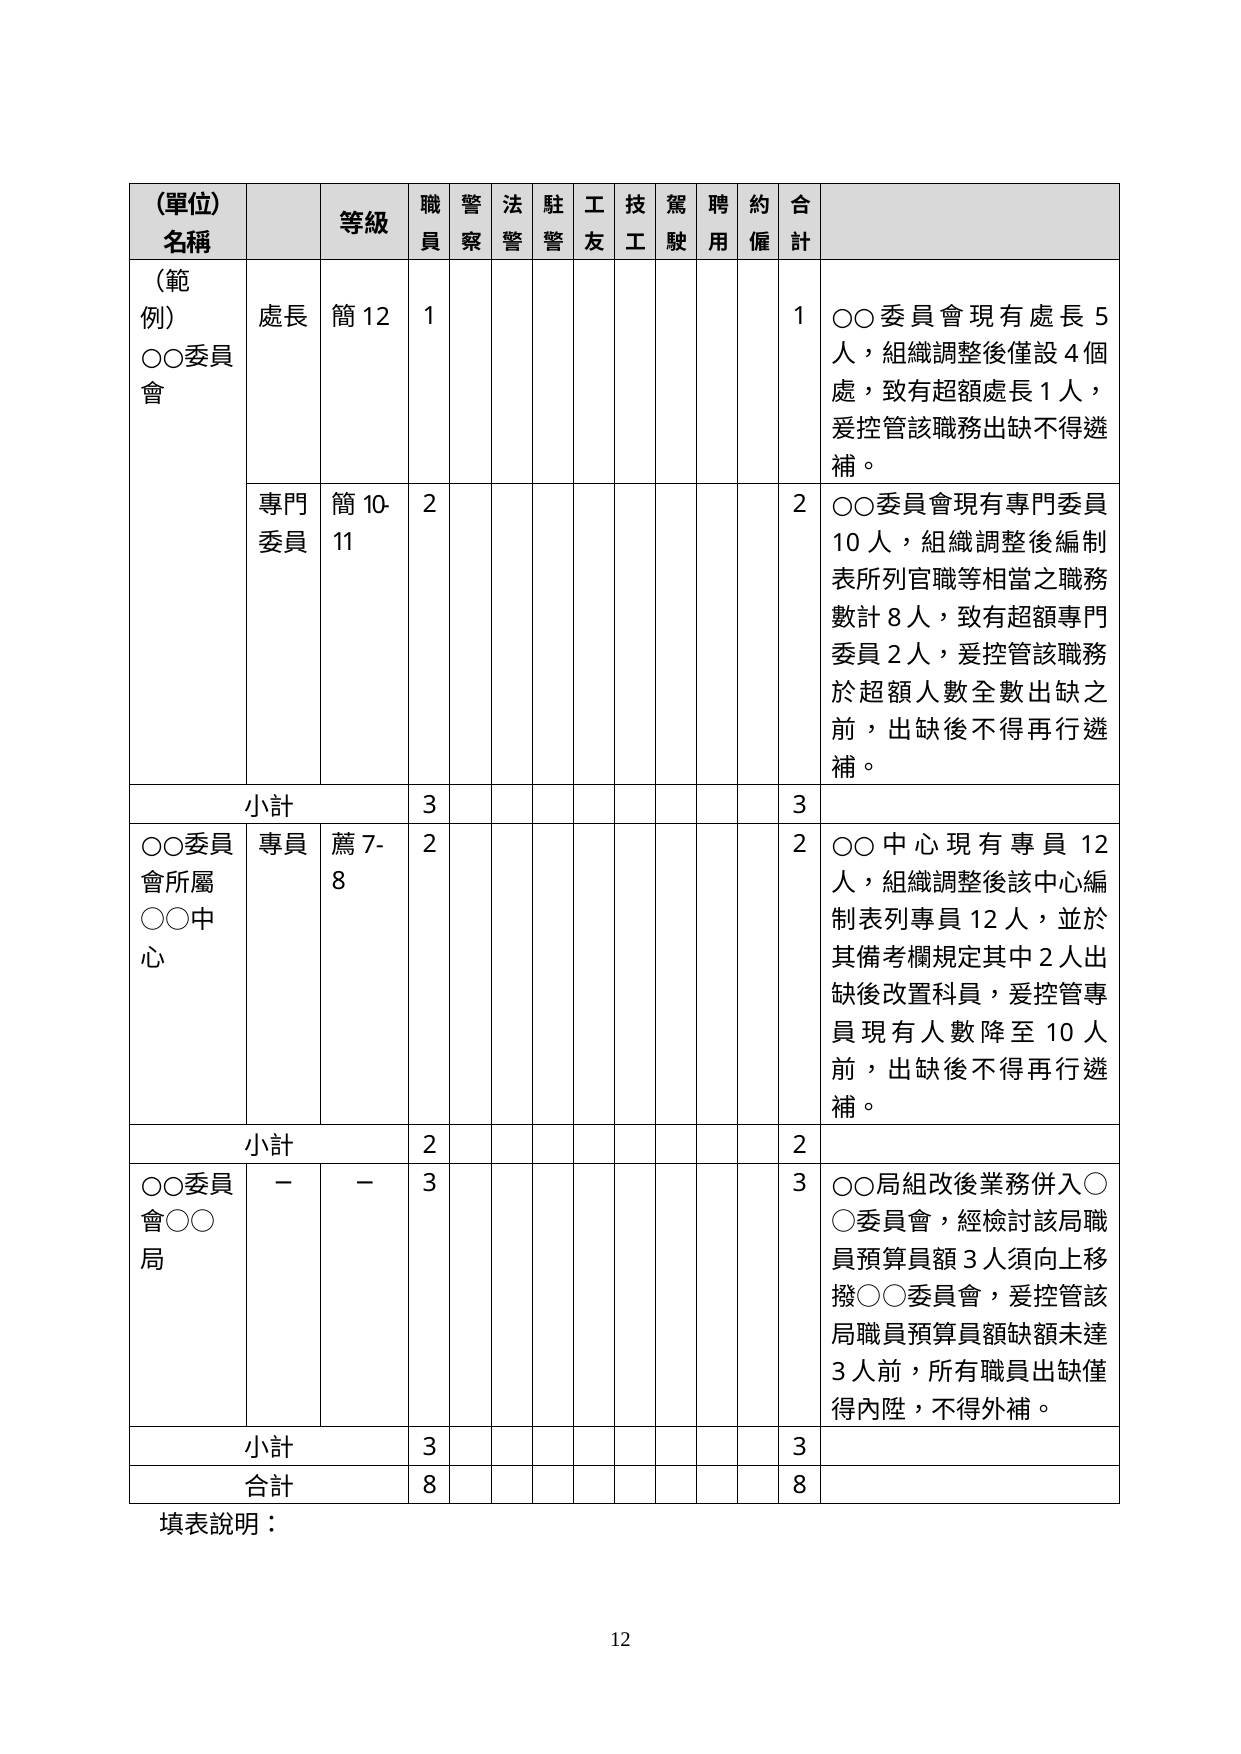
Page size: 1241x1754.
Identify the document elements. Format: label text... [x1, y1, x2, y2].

table_cell [492, 824, 532, 1124]
table_cell [533, 1164, 573, 1426]
table_cell 約僱 [738, 184, 778, 259]
table_cell [533, 484, 573, 784]
table_cell 3 [409, 785, 449, 823]
table_cell [450, 1427, 491, 1464]
table_cell [697, 1125, 737, 1162]
table_cell [574, 1427, 614, 1464]
table_cell [738, 260, 778, 483]
table_cell 8 [779, 1466, 820, 1503]
table_cell [656, 785, 696, 823]
table_cell 合計 [130, 1466, 408, 1503]
table_cell [738, 824, 778, 1124]
table_cell （範例） ○○委員會 [130, 260, 246, 784]
table_cell 技工 [615, 184, 655, 259]
table_cell [697, 1164, 737, 1426]
table_cell [533, 1125, 573, 1162]
table_cell [656, 1164, 696, 1426]
table_cell [615, 785, 655, 823]
table_cell [738, 484, 778, 784]
table_cell 簡12 [321, 260, 408, 483]
table_cell [821, 184, 1119, 259]
table_cell 小計 [130, 1125, 408, 1162]
table_cell 2 [409, 824, 449, 1124]
text 填表說明： [159, 1504, 1081, 1542]
table_cell 3 [409, 1427, 449, 1464]
table_cell ○○中心現有專員12人，組織調整後該中心編制表列專員12人，並於其備考欄規定其中2人出缺後改置科員，爰控管專員現有人數降至10人前，出缺後不得再行遴補。 [821, 824, 1119, 1124]
table_cell [450, 1466, 491, 1503]
table_header [247, 184, 320, 259]
table_cell [450, 824, 491, 1124]
table_cell ○○委員會現有處長5人，組織調整後僅設4個處，致有超額處長1人，爰控管該職務出缺不得遴補。 [821, 260, 1119, 483]
table_header （單位）名稱 [130, 184, 246, 259]
table_cell [615, 824, 655, 1124]
table_cell [656, 1466, 696, 1503]
table_cell [697, 1427, 737, 1464]
table_cell [615, 1125, 655, 1162]
table_cell [574, 260, 614, 483]
table_cell [450, 1164, 491, 1426]
table_cell 3 [779, 1427, 820, 1464]
table_cell [656, 824, 696, 1124]
table_cell 3 [779, 785, 820, 823]
table_cell [738, 1427, 778, 1464]
table_cell [697, 260, 737, 483]
table_cell [738, 1125, 778, 1162]
table_cell [450, 785, 491, 823]
table_cell ○○委員會○○局 [130, 1164, 246, 1426]
table_cell 1 [409, 260, 449, 483]
table_cell [533, 824, 573, 1124]
table_cell [697, 1466, 737, 1503]
table_cell 3 [409, 1164, 449, 1426]
table_cell [615, 1466, 655, 1503]
table_cell [492, 785, 532, 823]
table_cell [697, 824, 737, 1124]
table_cell ○○委員會現有專門委員10人，組織調整後編制表所列官職等相當之職務數計8人，致有超額專門委員2人，爰控管該職務於超額人數全數出缺之前，出缺後不得再行遴補。 [821, 484, 1119, 784]
table_cell [450, 1125, 491, 1162]
table_cell [697, 785, 737, 823]
table_header 等級 [321, 184, 408, 259]
table_cell [450, 260, 491, 483]
table_cell [821, 785, 1119, 823]
table_cell ○○局組改後業務併入○○委員會，經檢討該局職員預算員額3人須向上移撥○○委員會，爰控管該局職員預算員額缺額未達3人前，所有職員出缺僅得內陞，不得外補。 [821, 1164, 1119, 1426]
table_cell 專員 [247, 824, 320, 1124]
table_cell [574, 484, 614, 784]
table_cell 警察 [450, 184, 491, 259]
table_cell 小計 [130, 1427, 408, 1464]
table_cell [574, 785, 614, 823]
table_cell [821, 1125, 1119, 1162]
table_cell [615, 1164, 655, 1426]
table_cell ─ [247, 1164, 320, 1426]
table_cell [656, 1125, 696, 1162]
table_cell [492, 1466, 532, 1503]
table_cell [656, 260, 696, 483]
table_cell [533, 1466, 573, 1503]
table_cell 簡10-11 [321, 484, 408, 784]
table_cell 處長 [247, 260, 320, 483]
table_cell [533, 1427, 573, 1464]
table_cell 2 [779, 824, 820, 1124]
table_cell [615, 260, 655, 483]
table_cell [738, 785, 778, 823]
table_cell 駕駛 [656, 184, 696, 259]
table_cell 合計 [779, 184, 820, 259]
table_cell 2 [779, 484, 820, 784]
table_cell ○○委員會所屬○○中心 [130, 824, 246, 1124]
table_cell [574, 824, 614, 1124]
table_cell 2 [779, 1125, 820, 1162]
table_cell [492, 1164, 532, 1426]
table_cell [738, 1466, 778, 1503]
table_cell [738, 1164, 778, 1426]
table_cell [574, 1125, 614, 1162]
table_cell [615, 484, 655, 784]
table_cell 駐警 [533, 184, 573, 259]
table_cell 聘用 [697, 184, 737, 259]
table_cell [533, 785, 573, 823]
table_cell ─ [321, 1164, 408, 1426]
table_cell 專門委員 [247, 484, 320, 784]
table_cell [821, 1466, 1119, 1503]
table_cell [533, 260, 573, 483]
table_cell 1 [779, 260, 820, 483]
table_cell 薦7-8 [321, 824, 408, 1124]
table_cell [492, 260, 532, 483]
table_cell [492, 484, 532, 784]
table_cell [574, 1164, 614, 1426]
table_cell 工友 [574, 184, 614, 259]
table_cell 3 [779, 1164, 820, 1426]
table_cell 職員 [409, 184, 449, 259]
table_cell 8 [409, 1466, 449, 1503]
table_cell [450, 484, 491, 784]
table_cell 小計 [130, 785, 408, 823]
table_cell 法警 [492, 184, 532, 259]
table_cell [656, 1427, 696, 1464]
table_cell 2 [409, 1125, 449, 1162]
table_cell [492, 1125, 532, 1162]
table_cell [492, 1427, 532, 1464]
table_cell [574, 1466, 614, 1503]
table_cell [697, 484, 737, 784]
table_cell [656, 484, 696, 784]
table_cell [615, 1427, 655, 1464]
table_cell 2 [409, 484, 449, 784]
table_cell [821, 1427, 1119, 1464]
